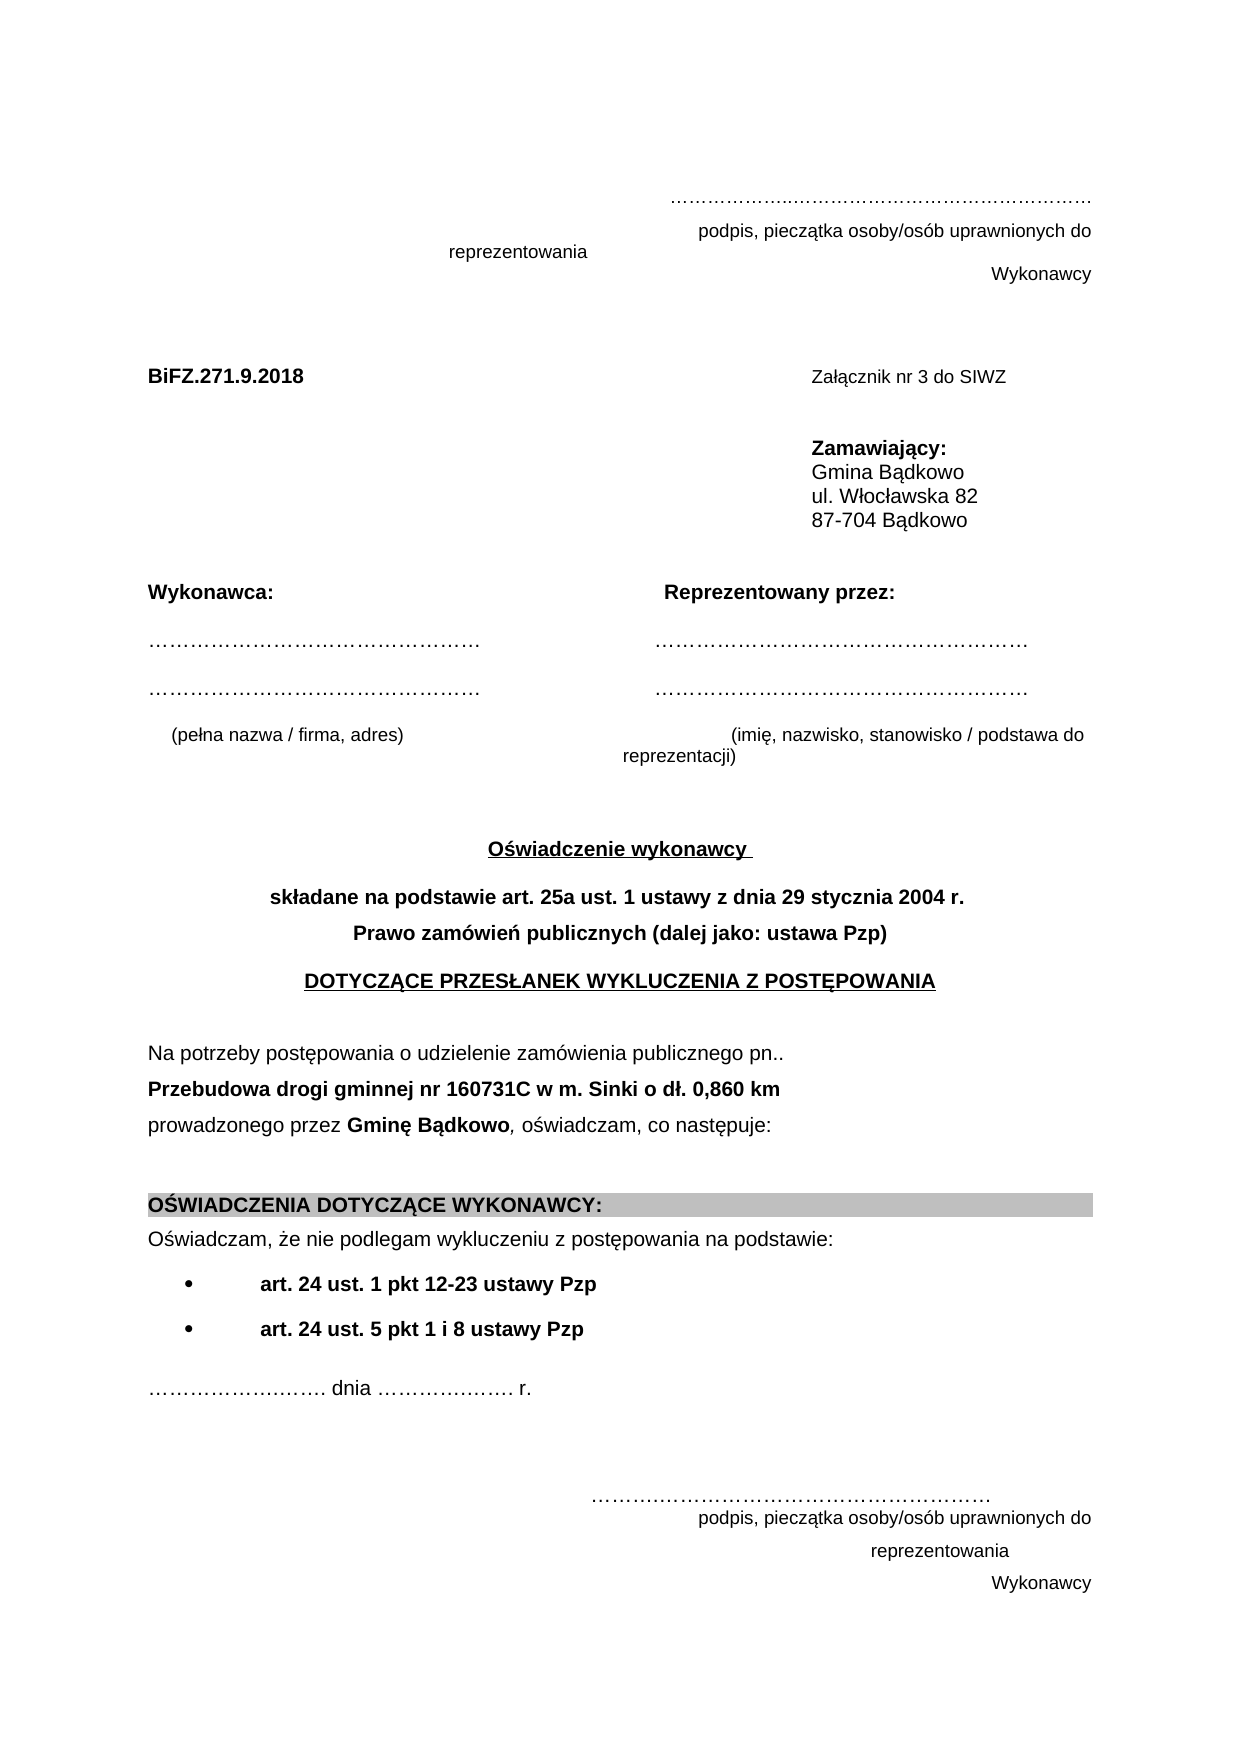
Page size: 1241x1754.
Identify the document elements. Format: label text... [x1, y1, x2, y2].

text Oświadczenie wykonawcy [148, 836, 1093, 860]
text OŚWIADCZENIA DOTYCZĄCE WYKONAWCY: [148, 1193, 1093, 1217]
list art. 24 ust. 5 pkt 1 i 8 ustawy Pzp [185, 1317, 1093, 1341]
text (pełna nazwa / firma, adres) (imię, nazwisko, stanowisko / podstawa do reprezentacji) [148, 724, 1085, 788]
text podpis, pieczątka osoby/osób uprawnionych do reprezentowania Wykonawcy [148, 219, 1093, 284]
text Na potrzeby postępowania o udzielenie zamówienia publicznego pn.. [148, 1041, 1093, 1065]
text Wykonawca: Reprezentowany przez: [148, 580, 1093, 604]
text ……….………………………………………… [148, 1483, 1093, 1507]
text Oświadczam, że nie podlegam wykluczeniu z postępowania na podstawie: [148, 1227, 1093, 1251]
text BiFZ.271.9.2018 Załącznik nr 3 do SIWZ [148, 364, 1093, 388]
text ……………….……. dnia ………….……. r. [148, 1375, 1093, 1399]
list art. 24 ust. 1 pkt 12-23 ustawy Pzp [185, 1272, 1093, 1296]
text Przebudowa drogi gminnej nr 160731C w m. Sinki o dł. 0,860 km prowadzonego przez Gminę Bądkowo, oświadczam, co następuje: [148, 1077, 1093, 1179]
text składane na podstawie art. 25a ust. 1 ustawy z dnia 29 stycznia 2004 r. [148, 885, 1093, 909]
text podpis, pieczątka osoby/osób uprawnionych do reprezentowania Wykonawcy [148, 1507, 1093, 1593]
text DOTYCZĄCE PRZESŁANEK WYKLUCZENIA Z POSTĘPOWANIA [148, 969, 1093, 993]
text Prawo zamówień publicznych (dalej jako: ustawa Pzp) [148, 921, 1093, 945]
text ………………………………………… ……………………………………………… ………………………………………… ……………………………………………… [148, 628, 1085, 700]
text Zamawiający: Gmina Bądkowo ul. Włocławska 82 87-704 Bądkowo [811, 436, 1093, 532]
text ………………..………………………………………… [148, 183, 1093, 207]
